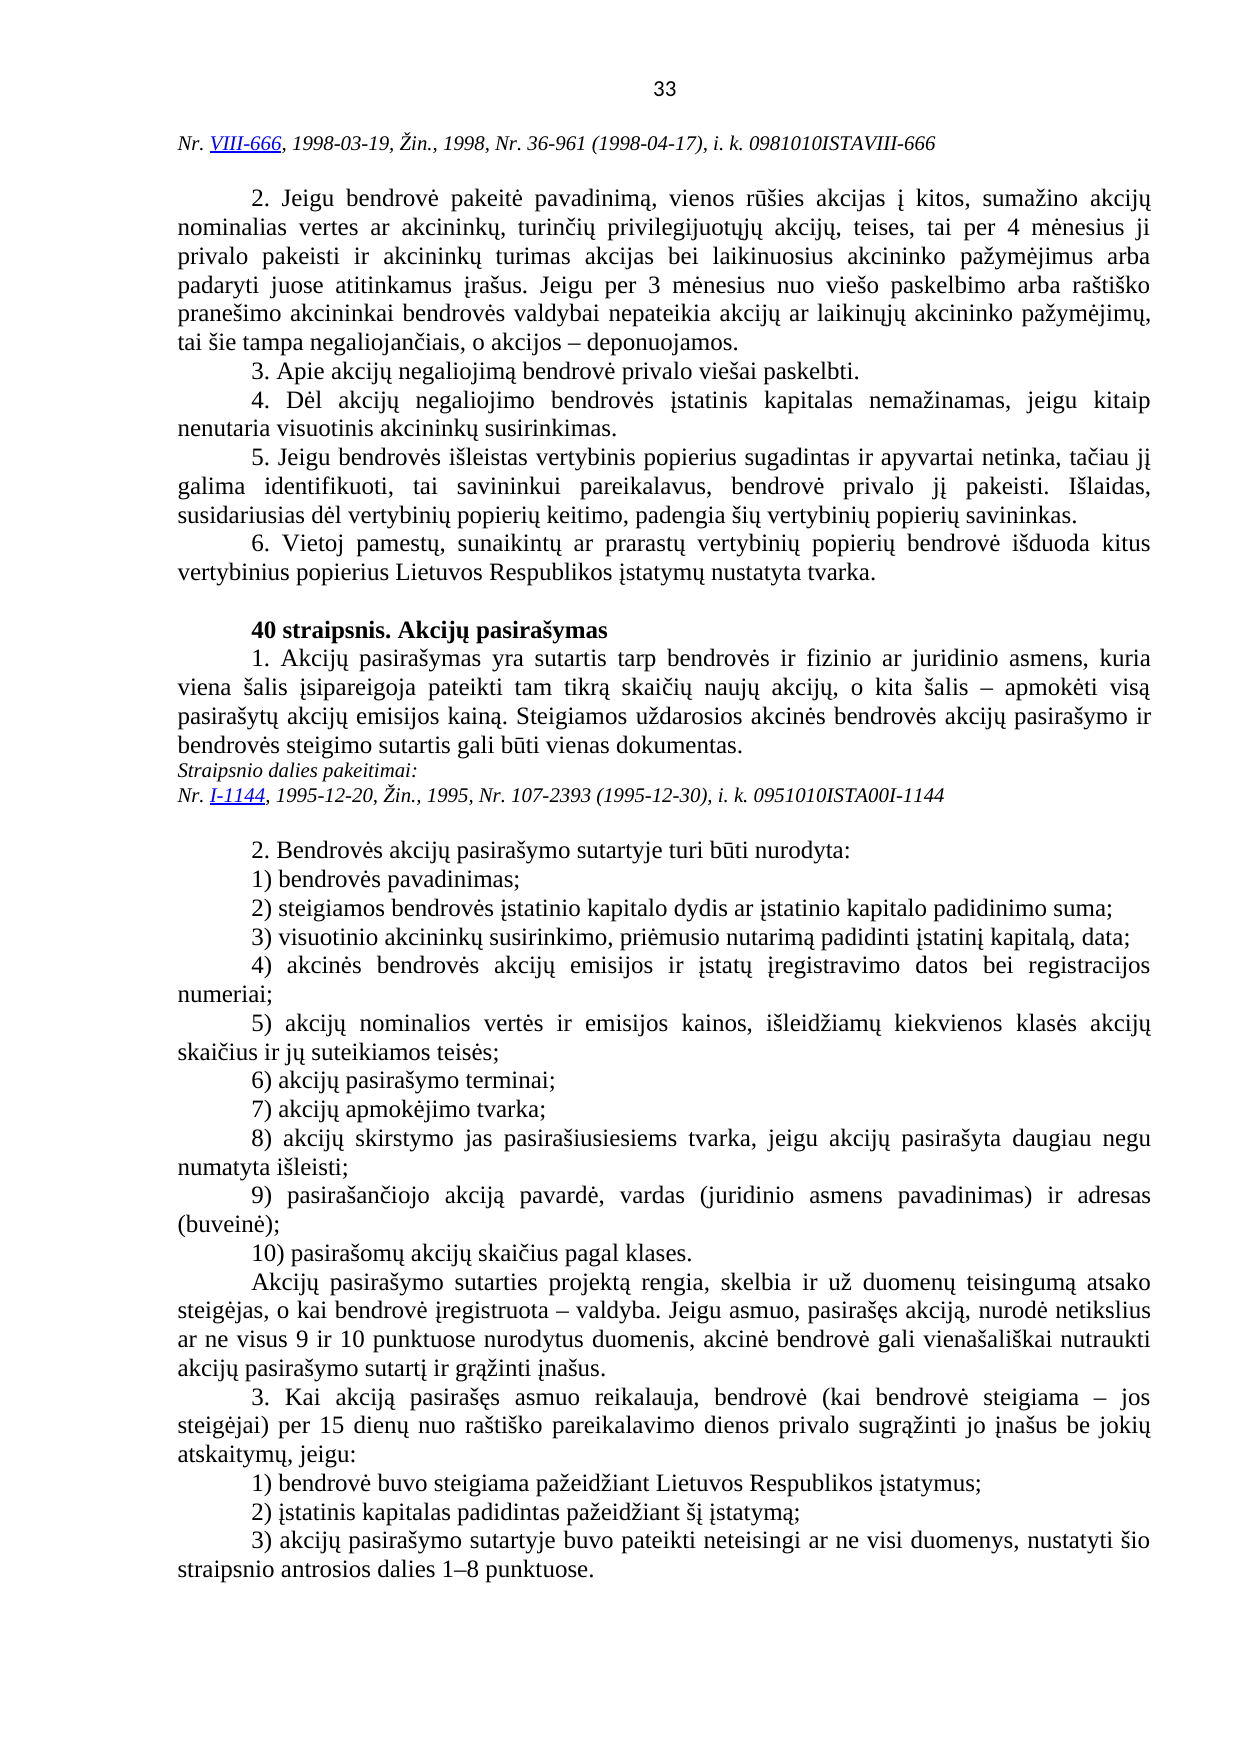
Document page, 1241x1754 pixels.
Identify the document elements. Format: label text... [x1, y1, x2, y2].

text 3) visuotinio akcininkų susirinkimo, priėmusio nutarimą padidinti įstatinį kapitalą, data; [177, 922, 1152, 950]
text 10) pasirašomų akcijų skaičius pagal klases. [177, 1238, 1152, 1267]
text 4) akcinės bendrovės akcijų emisijos ir įstatų įregistravimo datos bei registracijos numeriai; [177, 950, 1152, 1008]
text 1) bendrovės pavadinimas; [177, 864, 1152, 893]
text 2) įstatinis kapitalas padidintas pažeidžiant šį įstatymą; [177, 1497, 1152, 1525]
text 6) akcijų pasirašymo terminai; [177, 1065, 1152, 1094]
text Akcijų pasirašymo sutarties projektą rengia, skelbia ir už duomenų teisingumą atsako steigėjas, o kai bendrovė įregistruota – valdyba. Jeigu asmuo, pasirašęs akciją, nurodė netikslius ar ne visus 9 ir 10 punktuose nurodytus duomenis, akcinė bendrovė gali vienašališkai nutraukti akcijų pasirašymo sutartį ir grąžinti įnašus. [177, 1267, 1152, 1382]
text 3. Kai akciją pasirašęs asmuo reikalauja, bendrovė (kai bendrovė steigiama – jos steigėjai) per 15 dienų nuo raštiško pareikalavimo dienos privalo sugrąžinti jo įnašus be jokių atskaitymų, jeigu: [177, 1382, 1152, 1468]
text 7) akcijų apmokėjimo tvarka; [177, 1094, 1152, 1123]
text 4. Dėl akcijų negaliojimo bendrovės įstatinis kapitalas nemažinamas, jeigu kitaip nenutaria visuotinis akcininkų susirinkimas. [177, 385, 1152, 442]
text 5. Jeigu bendrovės išleistas vertybinis popierius sugadintas ir apyvartai netinka, tačiau jį galima identifikuoti, tai savininkui pareikalavus, bendrovė privalo jį pakeisti. Išlaidas, susidariusias dėl vertybinių popierių keitimo, padengia šių vertybinių popierių savininkas. [177, 442, 1152, 528]
text 1. Akcijų pasirašymas yra sutartis tarp bendrovės ir fizinio ar juridinio asmens, kuria viena šalis įsipareigoja pateikti tam tikrą skaičių naujų akcijų, o kita šalis – apmokėti visą pasirašytų akcijų emisijos kainą. Steigiamos uždarosios akcinės bendrovės akcijų pasirašymo ir bendrovės steigimo sutartis gali būti vienas dokumentas. [177, 643, 1152, 758]
text 8) akcijų skirstymo jas pasirašiusiesiems tvarka, jeigu akcijų pasirašyta daugiau negu numatyta išleisti; [177, 1123, 1152, 1180]
text Nr. VIII-666, 1998-03-19, Žin., 1998, Nr. 36-961 (1998-04-17), i. k. 0981010ISTAVIII-666 [177, 131, 1152, 155]
text Nr. I-1144, 1995-12-20, Žin., 1995, Nr. 107-2393 (1995-12-30), i. k. 0951010ISTA00I-1144 [177, 782, 1152, 807]
text 3) akcijų pasirašymo sutartyje buvo pateikti neteisingi ar ne visi duomenys, nustatyti šio straipsnio antrosios dalies 1–8 punktuose. [177, 1525, 1152, 1583]
text 3. Apie akcijų negaliojimą bendrovė privalo viešai paskelbti. [177, 356, 1152, 385]
text 9) pasirašančiojo akciją pavardė, vardas (juridinio asmens pavadinimas) ir adresas (buveinė); [177, 1180, 1152, 1238]
text 40 straipsnis. Akcijų pasirašymas [177, 615, 1152, 643]
text Straipsnio dalies pakeitimai: [177, 758, 1152, 782]
text 1) bendrovė buvo steigiama pažeidžiant Lietuvos Respublikos įstatymus; [177, 1468, 1152, 1497]
text 2. Bendrovės akcijų pasirašymo sutartyje turi būti nurodyta: [177, 835, 1152, 864]
text 2. Jeigu bendrovė pakeitė pavadinimą, vienos rūšies akcijas į kitos, sumažino akcijų nominalias vertes ar akcininkų, turinčių privilegijuotųjų akcijų, teises, tai per 4 mėnesius ji privalo pakeisti ir akcininkų turimas akcijas bei laikinuosius akcininko pažymėjimus arba padaryti juose atitinkamus įrašus. Jeigu per 3 mėnesius nuo viešo paskelbimo arba raštiško pranešimo akcininkai bendrovės valdybai nepateikia akcijų ar laikinųjų akcininko pažymėjimų, tai šie tampa negaliojančiais, o akcijos – deponuojamos. [177, 183, 1152, 356]
text 6. Vietoj pamestų, sunaikintų ar prarastų vertybinių popierių bendrovė išduoda kitus vertybinius popierius Lietuvos Respublikos įstatymų nustatyta tvarka. [177, 528, 1152, 586]
text 2) steigiamos bendrovės įstatinio kapitalo dydis ar įstatinio kapitalo padidinimo suma; [177, 893, 1152, 922]
text 5) akcijų nominalios vertės ir emisijos kainos, išleidžiamų kiekvienos klasės akcijų skaičius ir jų suteikiamos teisės; [177, 1008, 1152, 1065]
